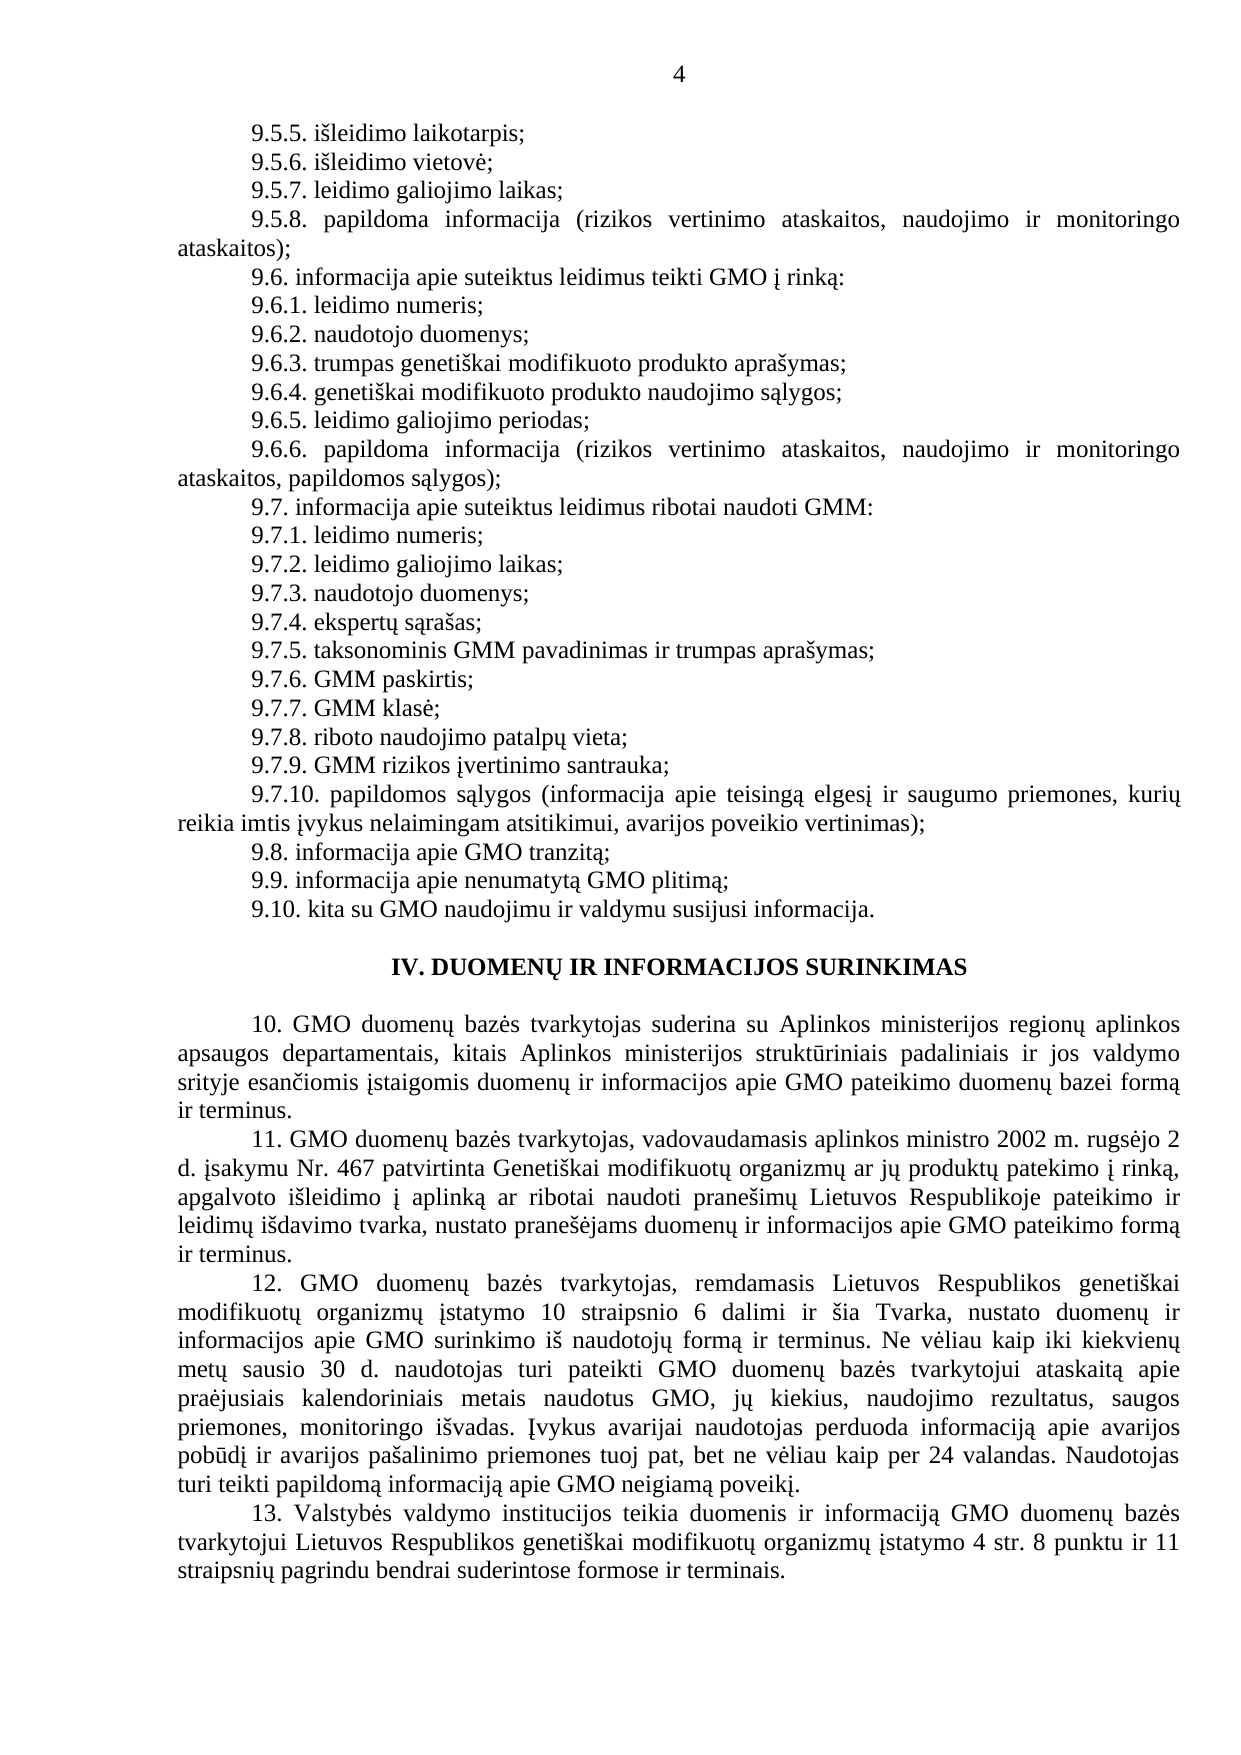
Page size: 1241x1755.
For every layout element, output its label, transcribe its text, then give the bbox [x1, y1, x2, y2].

text 11. GMO duomenų bazės tvarkytojas, vadovaudamasis aplinkos ministro 2002 m. rugsėjo 2 d. įsakymu Nr. 467 patvirtinta Genetiškai modifikuotų organizmų ar jų produktų patekimo į rinką, apgalvoto išleidimo į aplinką ar ribotai naudoti pranešimų Lietuvos Respublikoje pateikimo ir leidimų išdavimo tvarka, nustato pranešėjams duomenų ir informacijos apie GMO pateikimo formą ir terminus. [177, 1124, 1181, 1268]
text IV. DUOMENŲ IR informacijos SURINKIMAS [177, 952, 1181, 981]
text 9.7.10. papildomos sąlygos (informacija apie teisingą elgesį ir saugumo priemones, kurių reikia imtis įvykus nelaimingam atsitikimui, avarijos poveikio vertinimas); [177, 779, 1181, 837]
text 9.6.4. genetiškai modifikuoto produkto naudojimo sąlygos; [177, 377, 1181, 406]
text 9.5.7. leidimo galiojimo laikas; [177, 176, 1181, 204]
text 9.7.9. GMM rizikos įvertinimo santrauka; [177, 751, 1181, 779]
text 9.5.8. papildoma informacija (rizikos vertinimo ataskaitos, naudojimo ir monitoringo ataskaitos); [177, 204, 1181, 262]
text 10. GMO duomenų bazės tvarkytojas suderina su Aplinkos ministerijos regionų aplinkos apsaugos departamentais, kitais Aplinkos ministerijos struktūriniais padaliniais ir jos valdymo srityje esančiomis įstaigomis duomenų ir informacijos apie GMO pateikimo duomenų bazei formą ir terminus. [177, 1009, 1181, 1124]
text 9.7.1. leidimo numeris; [177, 521, 1181, 549]
text 9.10. kita su GMO naudojimu ir valdymu susijusi informacija. [177, 894, 1181, 923]
text 9.9. informacija apie nenumatytą GMO plitimą; [177, 866, 1181, 894]
text 9.6.2. naudotojo duomenys; [177, 319, 1181, 348]
text 9.6.6. papildoma informacija (rizikos vertinimo ataskaitos, naudojimo ir monitoringo ataskaitos, papildomos sąlygos); [177, 434, 1181, 492]
text 9.7.7. GMM klasė; [177, 693, 1181, 722]
text 9.5.5. išleidimo laikotarpis; [177, 118, 1181, 147]
text 9.8. informacija apie GMO tranzitą; [177, 837, 1181, 866]
text 12. GMO duomenų bazės tvarkytojas, remdamasis Lietuvos Respublikos genetiškai modifikuotų organizmų įstatymo 10 straipsnio 6 dalimi ir šia Tvarka, nustato duomenų ir informacijos apie GMO surinkimo iš naudotojų formą ir terminus. Ne vėliau kaip iki kiekvienų metų sausio 30 d. naudotojas turi pateikti GMO duomenų bazės tvarkytojui ataskaitą apie praėjusiais kalendoriniais metais naudotus GMO, jų kiekius, naudojimo rezultatus, saugos priemones, monitoringo išvadas. Įvykus avarijai naudotojas perduoda informaciją apie avarijos pobūdį ir avarijos pašalinimo priemones tuoj pat, bet ne vėliau kaip per 24 valandas. Naudotojas turi teikti papildomą informaciją apie GMO neigiamą poveikį. [177, 1268, 1181, 1498]
text 9.7. informacija apie suteiktus leidimus ribotai naudoti GMM: [177, 492, 1181, 521]
text 9.6. informacija apie suteiktus leidimus teikti GMO į rinką: [177, 262, 1181, 291]
text 9.7.4. ekspertų sąrašas; [177, 607, 1181, 636]
text 9.6.3. trumpas genetiškai modifikuoto produkto aprašymas; [177, 348, 1181, 377]
text 9.7.3. naudotojo duomenys; [177, 578, 1181, 607]
text 9.7.6. GMM paskirtis; [177, 664, 1181, 693]
text 9.7.8. riboto naudojimo patalpų vieta; [177, 722, 1181, 751]
text 9.5.6. išleidimo vietovė; [177, 147, 1181, 176]
text 9.6.1. leidimo numeris; [177, 291, 1181, 319]
text 9.7.2. leidimo galiojimo laikas; [177, 549, 1181, 578]
text 9.6.5. leidimo galiojimo periodas; [177, 406, 1181, 434]
text 9.7.5. taksonominis GMM pavadinimas ir trumpas aprašymas; [177, 636, 1181, 664]
text 13. Valstybės valdymo institucijos teikia duomenis ir informaciją GMO duomenų bazės tvarkytojui Lietuvos Respublikos genetiškai modifikuotų organizmų įstatymo 4 str. 8 punktu ir 11 straipsnių pagrindu bendrai suderintose formose ir terminais. [177, 1498, 1181, 1584]
